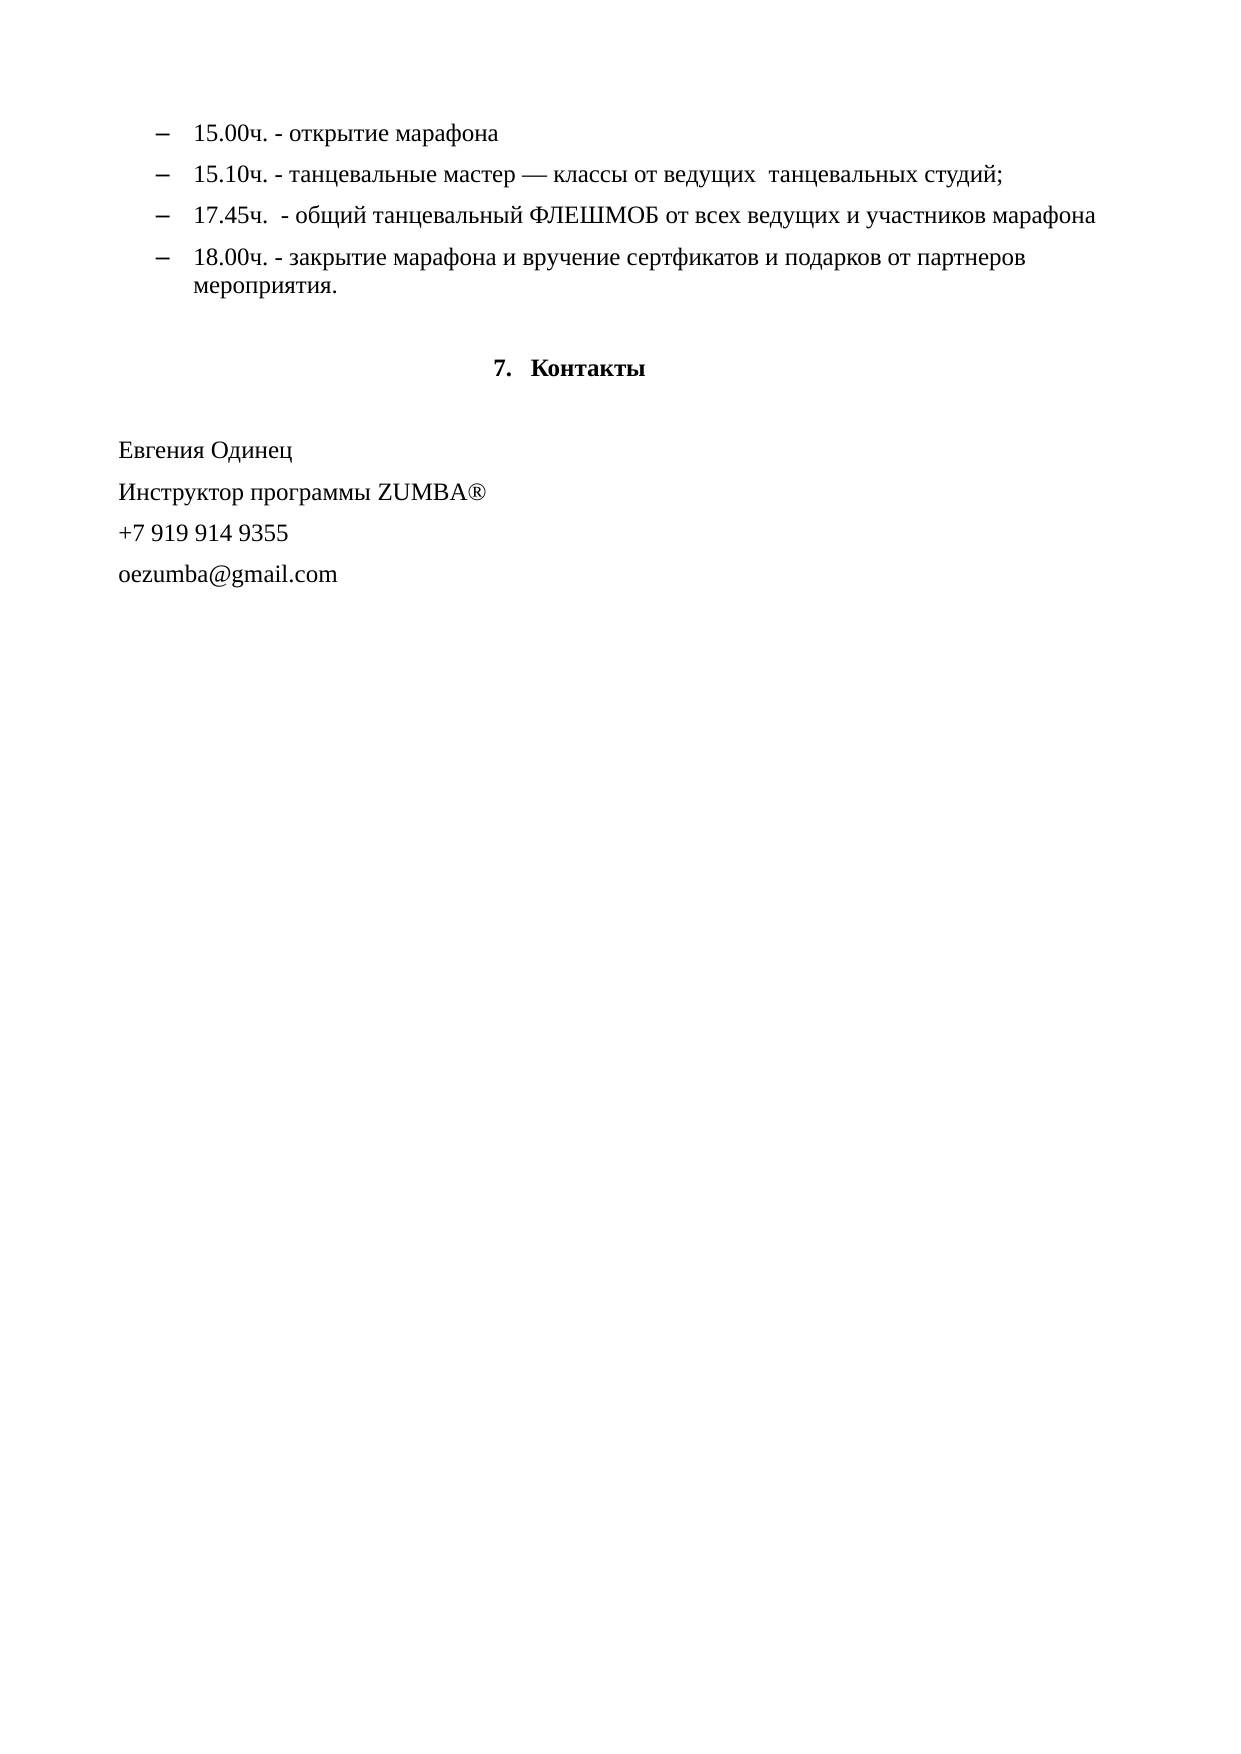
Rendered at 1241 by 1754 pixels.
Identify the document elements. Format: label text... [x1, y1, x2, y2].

text +7 919 914 9355 [118, 518, 1122, 547]
text Евгения Одинец [118, 436, 1122, 464]
list 15.00ч. - открытие марафона [156, 118, 1122, 147]
list 17.45ч. - общий танцевальный ФЛЕШМОБ от всех ведущих и участников марафона [156, 201, 1122, 229]
list 15.10ч. - танцевальные мастер — классы от ведущих танцевальных студий; [156, 159, 1122, 188]
list Контакты [493, 353, 1122, 382]
text oezumba@gmail.com [118, 559, 1122, 588]
text Инструктор программы ZUMBA® [118, 477, 1122, 506]
list 18.00ч. - закрытие марафона и вручение сертфикатов и подарков от партнеров мероприятия. [156, 242, 1122, 299]
